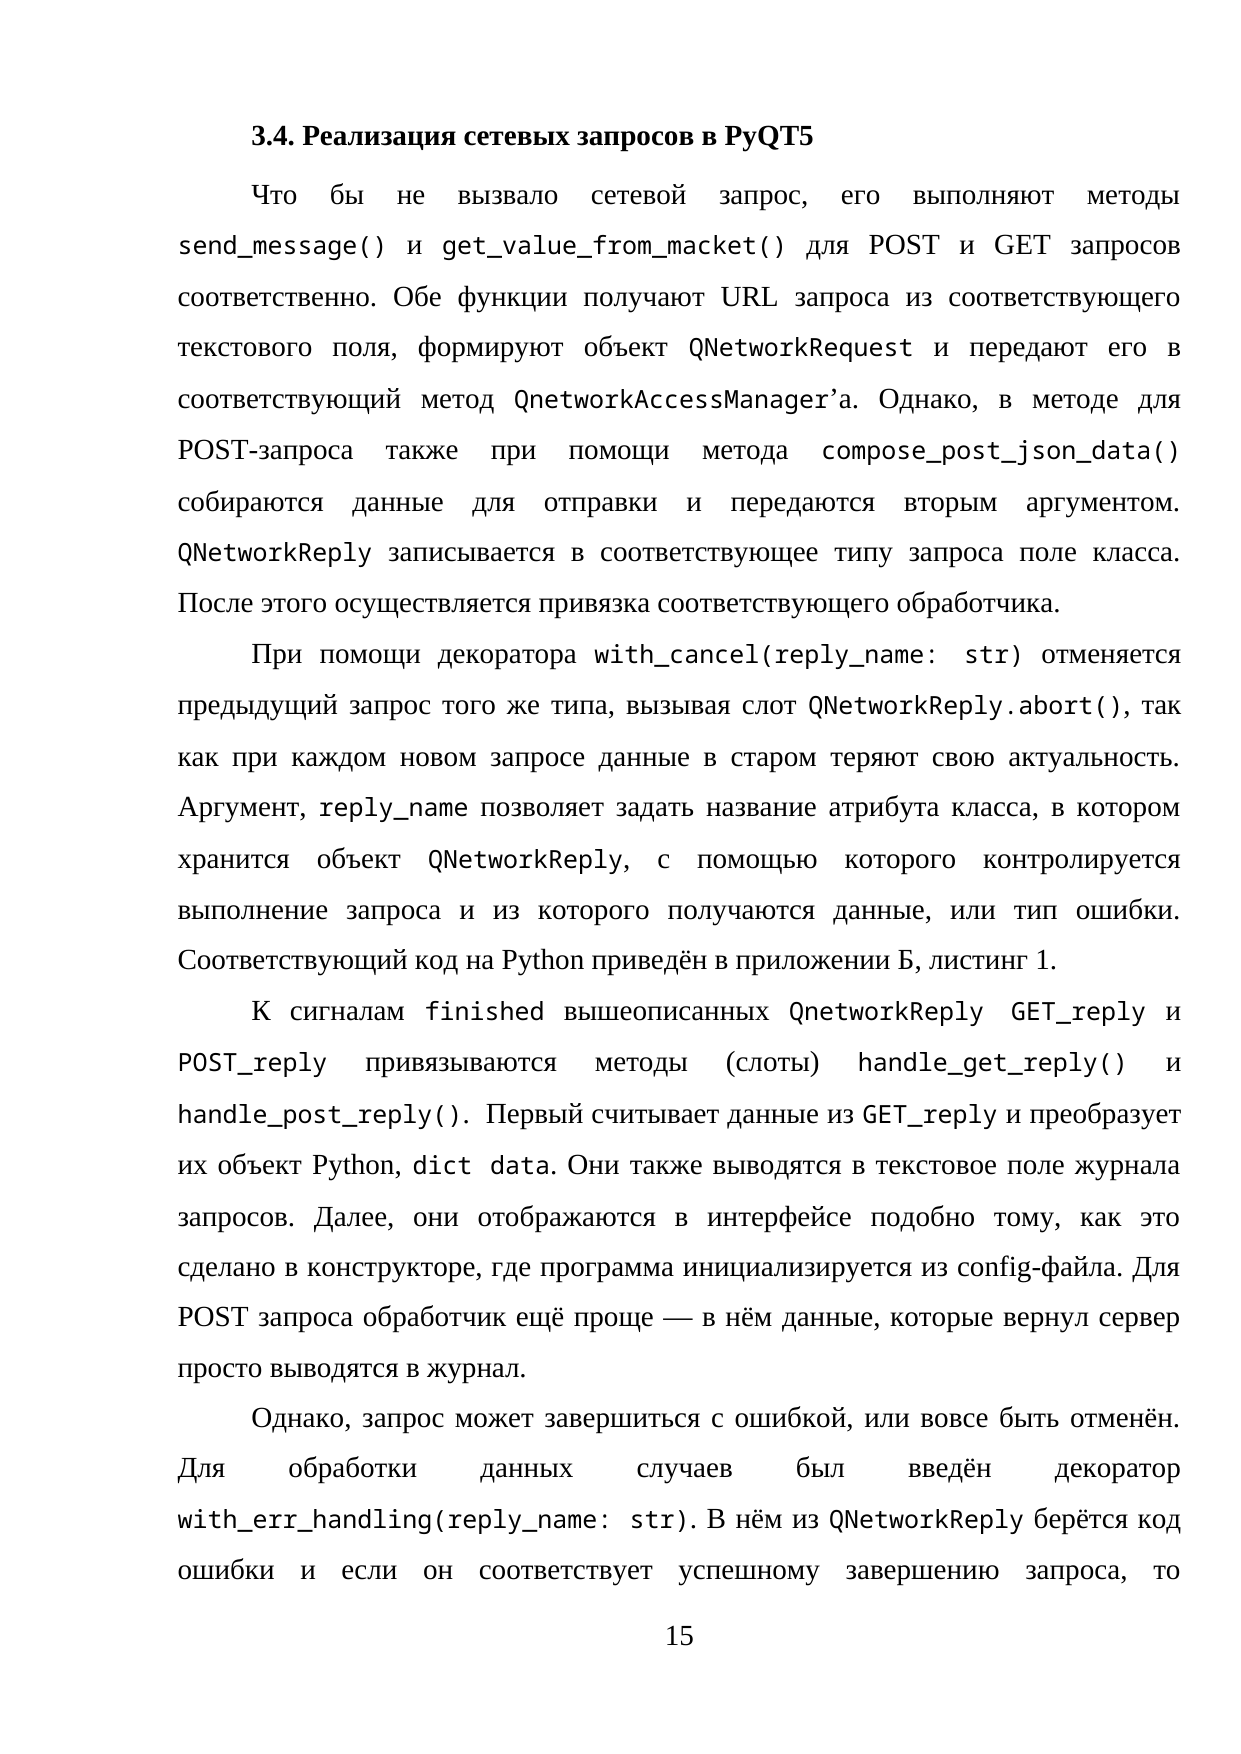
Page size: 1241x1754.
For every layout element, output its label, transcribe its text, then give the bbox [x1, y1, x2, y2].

text При помощи декоратора with_cancel(reply_name: str) отменяется предыдущий запрос того же типа, вызывая слот QNetworkReply.abort(), так как при каждом новом запросе данные в старом теряют свою актуальность. Аргумент, reply_name позволяет задать название атрибута класса, в котором хранится объект QNetworkReply, с помощью которого контролируется выполнение запроса и из которого получаются данные, или тип ошибки. Соответствующий код на Python приведён в приложении Б, листинг 1. [177, 636, 1181, 976]
subtitle 3.4. Реализация сетевых запросов в PyQT5 [177, 118, 1181, 152]
text Что бы не вызвало сетевой запрос, его выполняют методы send_message() и get_value_from_macket() для POST и GET запросов соответственно. Обе функции получают URL запроса из соответствующего текстового поля, формируют объект QNetworkRequest и передают его в соответствующий метод QnetworkAccessManager’а. Однако, в методе для POST-запроса также при помощи метода compose_post_json_data() собираются данные для отправки и передаются вторым аргументом. QNetworkReply записывается в соответствующее типу запроса поле класса. После этого осуществляется привязка соответствующего обработчика. [177, 177, 1181, 619]
text К сигналам finished вышеописанных QnetworkReply GET_reply и POST_reply привязываются методы (слоты) handle_get_reply() и handle_post_reply(). Первый считывает данные из GET_reply и преобразует их объект Python, dict data. Они также выводятся в текстовое поле журнала запросов. Далее, они отображаются в интерфейсе подобно тому, как это сделано в конструкторе, где программа инициализируется из config-файла. Для POST запроса обработчик ещё проще — в нём данные, которые вернул сервер просто выводятся в журнал. [177, 993, 1181, 1383]
text Однако, запрос может завершиться с ошибкой, или вовсе быть отменён. Для обработки данных случаев был введён декоратор with_err_handling(reply_name: str). В нём из QNetworkReply берётся код ошибки и если он соответствует успешному завершению запроса, то [177, 1400, 1181, 1586]
